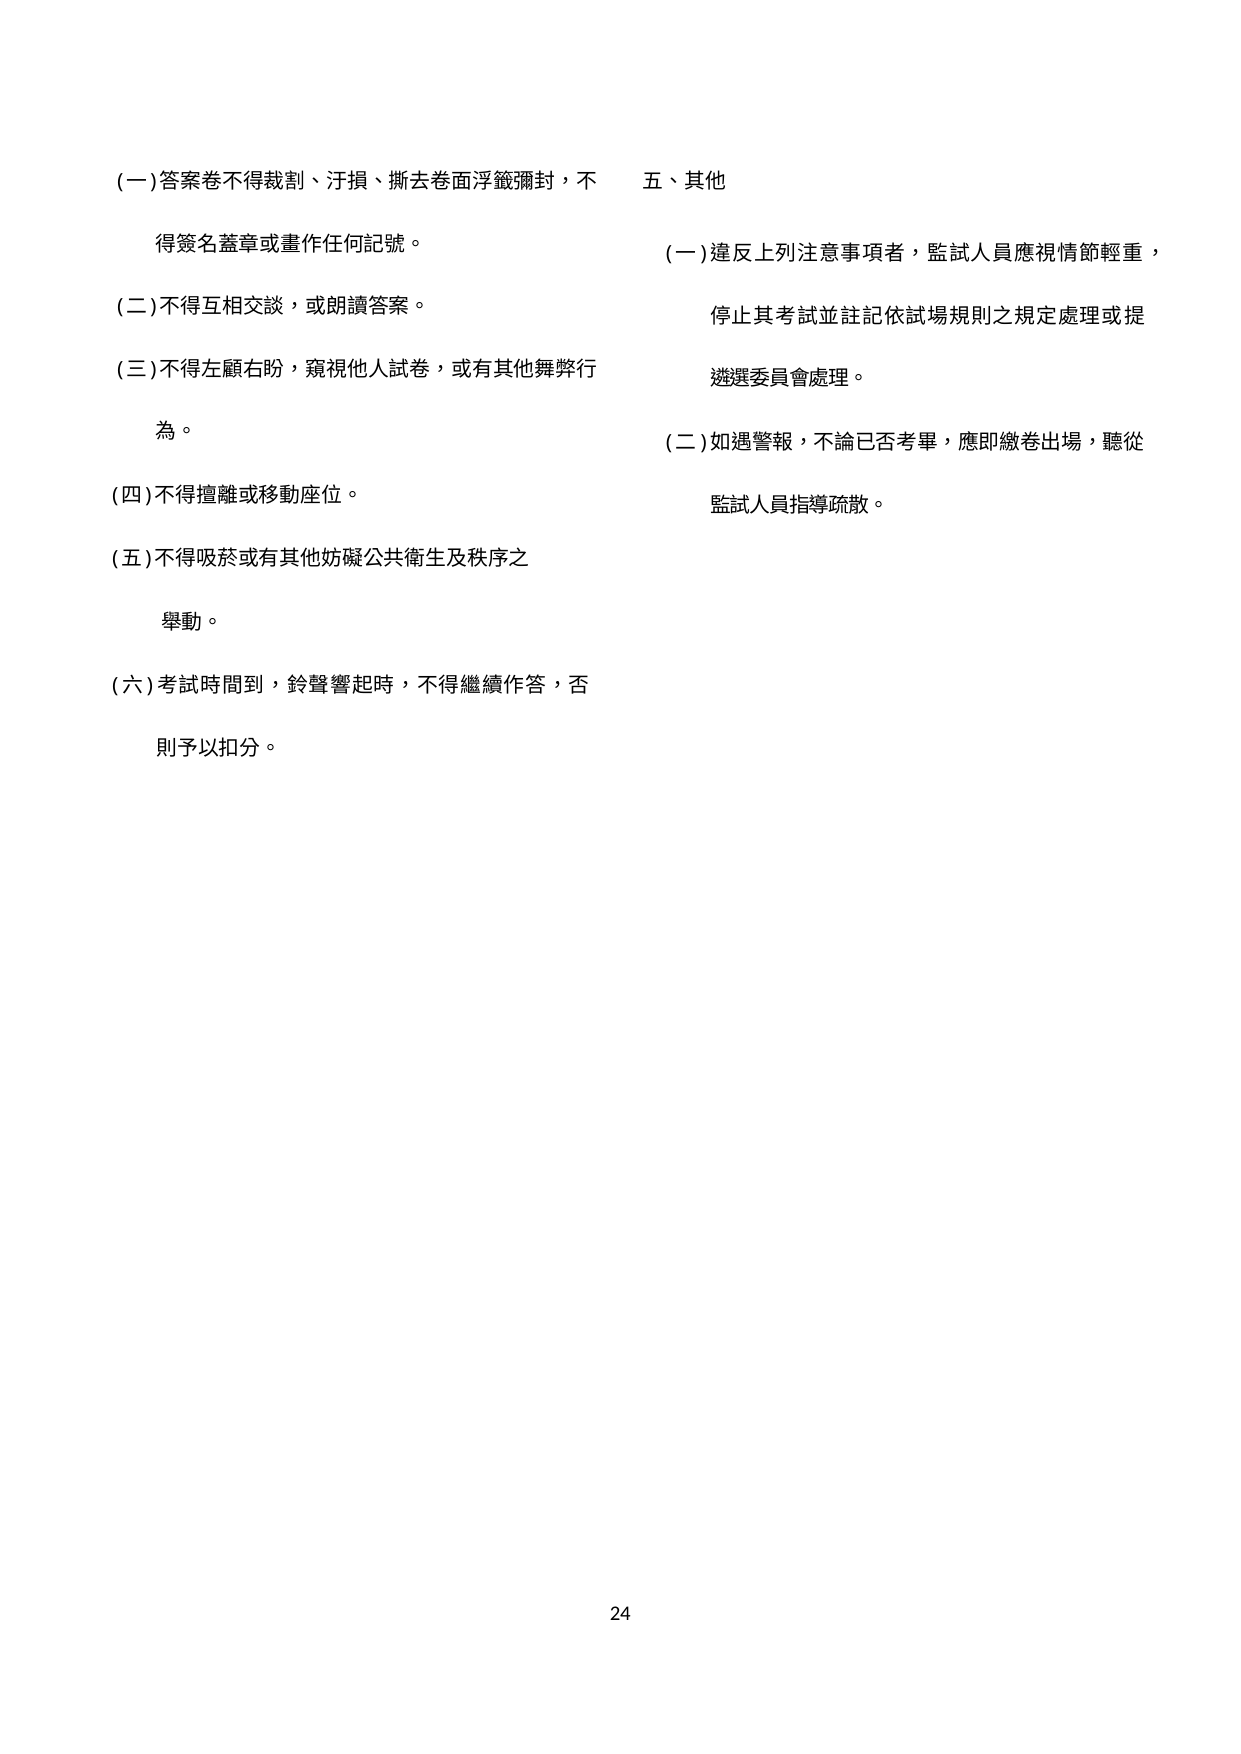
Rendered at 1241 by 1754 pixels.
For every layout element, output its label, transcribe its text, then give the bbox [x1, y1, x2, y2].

text (六)考試時間到，鈴聲響起時，不得繼續作答，否則予以扣分。 [570, 694, 590, 748]
text 五、其他 [642, 138, 1126, 201]
text (六)考試時間到，鈴聲響起時，不得繼續作答，否則予以扣分。 [533, 642, 590, 676]
text (五)不得吸菸或有其他妨礙公共衛生及秩序之 [554, 515, 592, 578]
text (一)答案卷不得裁割、汙損、撕去卷面浮籤彌封，不得簽名蓋章或畫作任何記號。 [114, 138, 598, 263]
text 為。 [114, 388, 598, 451]
text (一)違反上列注意事項者，監試人員應視情節輕重，停止其考試並註記依試場規則之規定處理或提遴選委員會處理。 [662, 210, 1145, 397]
text (五)不得吸菸或有其他妨礙公共衛生及秩序之 [109, 515, 504, 578]
text (六)考試時間到，鈴聲響起時，不得繼續作答，否則予以扣分。 [109, 642, 473, 767]
text (四)不得擅離或移動座位。 [109, 451, 598, 514]
text [457, 579, 598, 641]
text (三)不得左顧右盼，窺視他人試卷，或有其他舞弊行 [114, 326, 598, 388]
text (六)考試時間到，鈴聲響起時，不得繼續作答，否則予以扣分。 [466, 707, 490, 753]
text (二)不得互相交談，或朗讀答案。 [114, 263, 598, 326]
text (六)考試時間到，鈴聲響起時，不得繼續作答，否則予以扣分。 [487, 680, 569, 767]
text (二)如遇警報，不論已否考畢，應即繳卷出場，聽從監試人員指導疏散。 [662, 399, 1144, 524]
text 舉動。 [109, 579, 450, 641]
text (六)考試時間到，鈴聲響起時，不得繼續作答，否則予以扣分。 [513, 655, 545, 703]
text (六)考試時間到，鈴聲響起時，不得繼續作答，否則予以扣分。 [459, 642, 511, 682]
